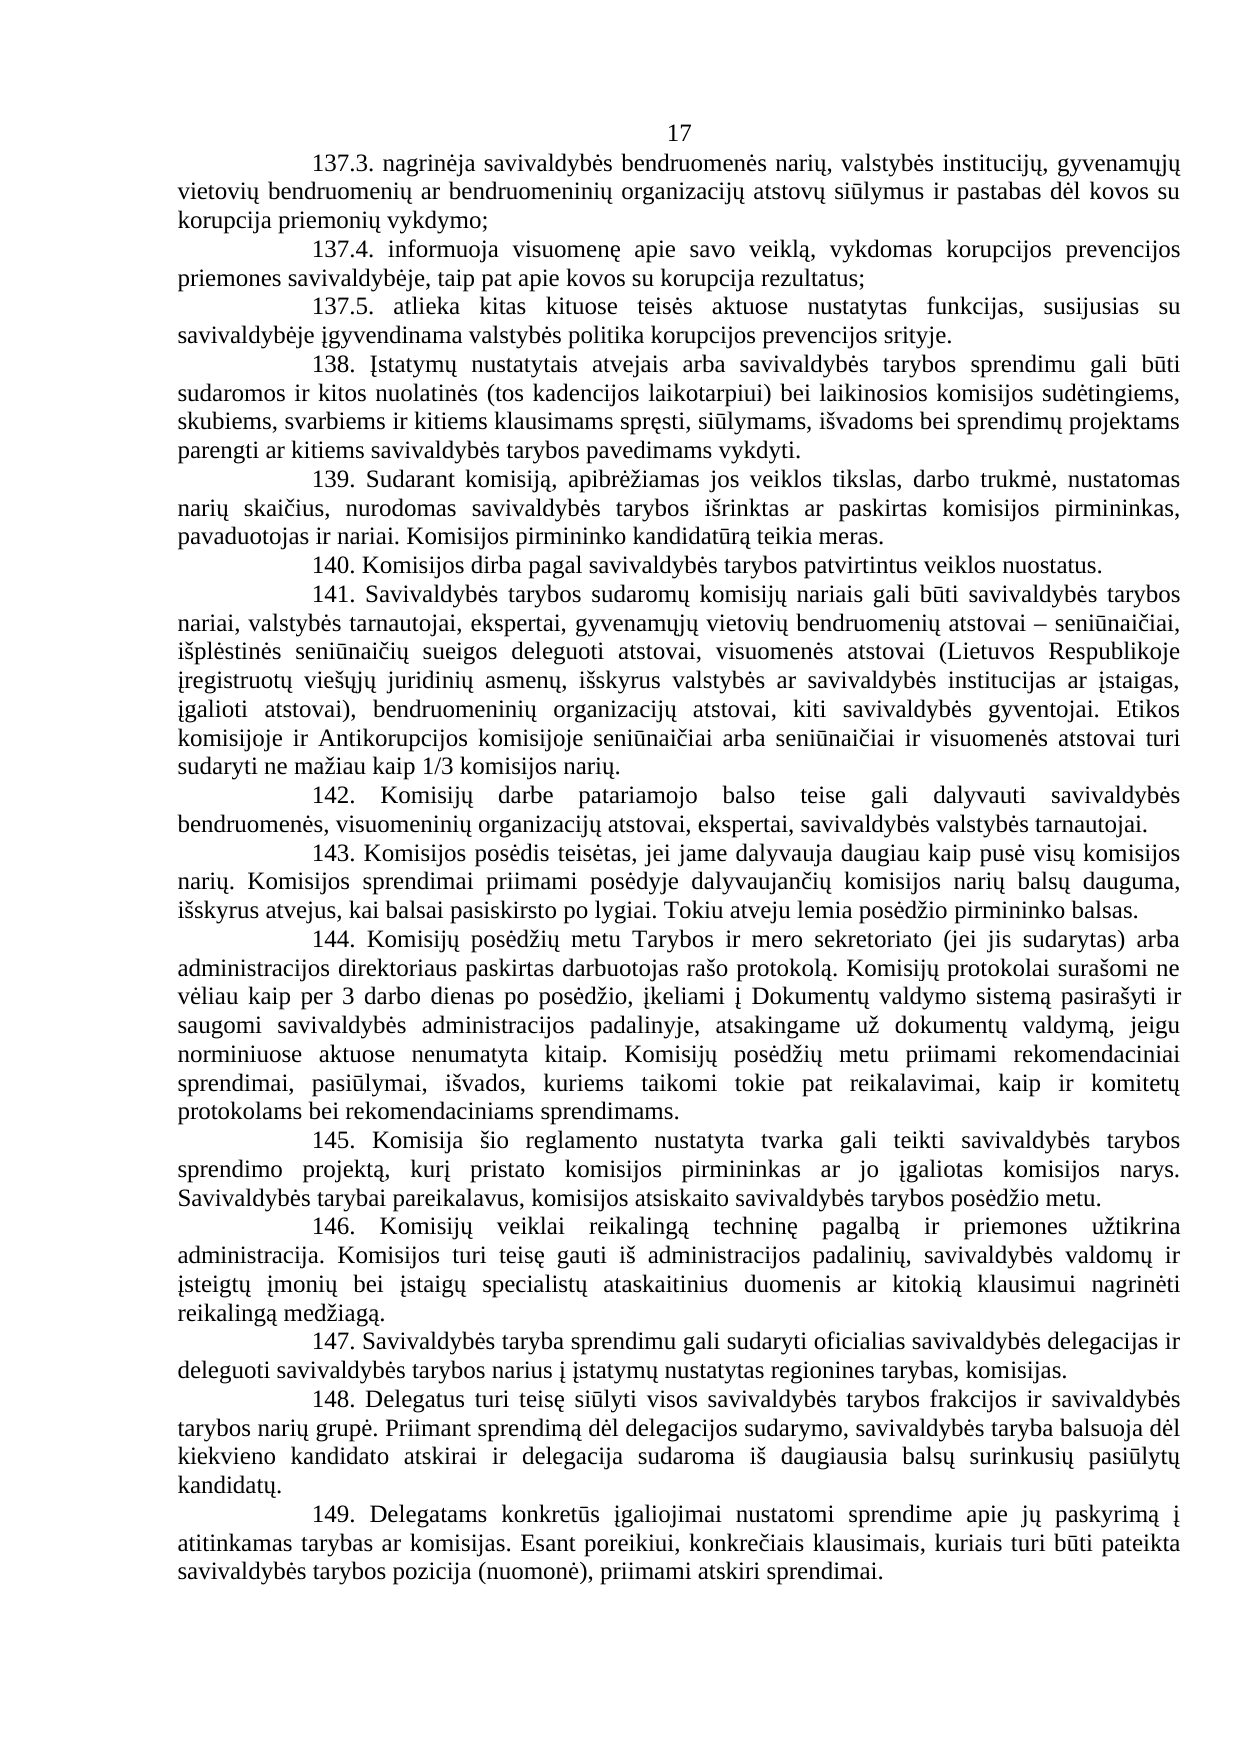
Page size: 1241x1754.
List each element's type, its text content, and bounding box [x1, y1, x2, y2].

text 137.4. informuoja visuomenę apie savo veiklą, vykdomas korupcijos prevencijos priemones savivaldybėje, taip pat apie kovos su korupcija rezultatus; [177, 234, 1181, 291]
text 148. Delegatus turi teisę siūlyti visos savivaldybės tarybos frakcijos ir savivaldybės tarybos narių grupė. Priimant sprendimą dėl delegacijos sudarymo, savivaldybės taryba balsuoja dėl kiekvieno kandidato atskirai ir delegacija sudaroma iš daugiausia balsų surinkusių pasiūlytų kandidatų. [177, 1384, 1181, 1499]
text 147. Savivaldybės taryba sprendimu gali sudaryti oficialias savivaldybės delegacijas ir deleguoti savivaldybės tarybos narius į įstatymų nustatytas regionines tarybas, komisijas. [177, 1326, 1181, 1384]
text 139. Sudarant komisiją, apibrėžiamas jos veiklos tikslas, darbo trukmė, nustatomas narių skaičius, nurodomas savivaldybės tarybos išrinktas ar paskirtas komisijos pirmininkas, pavaduotojas ir nariai. Komisijos pirmininko kandidatūrą teikia meras. [177, 464, 1181, 550]
text 142. Komisijų darbe patariamojo balso teise gali dalyvauti savivaldybės bendruomenės, visuomeninių organizacijų atstovai, ekspertai, savivaldybės valstybės tarnautojai. [177, 780, 1181, 838]
text 138. Įstatymų nustatytais atvejais arba savivaldybės tarybos sprendimu gali būti sudaromos ir kitos nuolatinės (tos kadencijos laikotarpiui) bei laikinosios komisijos sudėtingiems, skubiems, svarbiems ir kitiems klausimams spręsti, siūlymams, išvadoms bei sprendimų projektams parengti ar kitiems savivaldybės tarybos pavedimams vykdyti. [177, 349, 1181, 464]
text 146. Komisijų veiklai reikalingą techninę pagalbą ir priemones užtikrina administracija. Komisijos turi teisę gauti iš administracijos padalinių, savivaldybės valdomų ir įsteigtų įmonių bei įstaigų specialistų ataskaitinius duomenis ar kitokią klausimui nagrinėti reikalingą medžiagą. [177, 1211, 1181, 1326]
text 143. Komisijos posėdis teisėtas, jei jame dalyvauja daugiau kaip pusė visų komisijos narių. Komisijos sprendimai priimami posėdyje dalyvaujančių komisijos narių balsų dauguma, išskyrus atvejus, kai balsai pasiskirsto po lygiai. Tokiu atveju lemia posėdžio pirmininko balsas. [177, 838, 1181, 924]
text 137.3. nagrinėja savivaldybės bendruomenės narių, valstybės institucijų, gyvenamųjų vietovių bendruomenių ar bendruomeninių organizacijų atstovų siūlymus ir pastabas dėl kovos su korupcija priemonių vykdymo; [177, 148, 1181, 234]
text 145. Komisija šio reglamento nustatyta tvarka gali teikti savivaldybės tarybos sprendimo projektą, kurį pristato komisijos pirmininkas ar jo įgaliotas komisijos narys. Savivaldybės tarybai pareikalavus, komisijos atsiskaito savivaldybės tarybos posėdžio metu. [177, 1125, 1181, 1211]
text 140. Komisijos dirba pagal savivaldybės tarybos patvirtintus veiklos nuostatus. [177, 550, 1181, 579]
text 141. Savivaldybės tarybos sudaromų komisijų nariais gali būti savivaldybės tarybos nariai, valstybės tarnautojai, ekspertai, gyvenamųjų vietovių bendruomenių atstovai – seniūnaičiai, išplėstinės seniūnaičių sueigos deleguoti atstovai, visuomenės atstovai (Lietuvos Respublikoje įregistruotų viešųjų juridinių asmenų, išskyrus valstybės ar savivaldybės institucijas ar įstaigas, įgalioti atstovai), bendruomeninių organizacijų atstovai, kiti savivaldybės gyventojai. Etikos komisijoje ir Antikorupcijos komisijoje seniūnaičiai arba seniūnaičiai ir visuomenės atstovai turi sudaryti ne mažiau kaip 1/3 komisijos narių. [177, 579, 1181, 780]
text 137.5. atlieka kitas kituose teisės aktuose nustatytas funkcijas, susijusias su savivaldybėje įgyvendinama valstybės politika korupcijos prevencijos srityje. [177, 291, 1181, 349]
text 149. Delegatams konkretūs įgaliojimai nustatomi sprendime apie jų paskyrimą į atitinkamas tarybas ar komisijas. Esant poreikiui, konkrečiais klausimais, kuriais turi būti pateikta savivaldybės tarybos pozicija (nuomonė), priimami atskiri sprendimai. [177, 1499, 1181, 1585]
text 144. Komisijų posėdžių metu Tarybos ir mero sekretoriato (jei jis sudarytas) arba administracijos direktoriaus paskirtas darbuotojas rašo protokolą. Komisijų protokolai surašomi ne vėliau kaip per 3 darbo dienas po posėdžio, įkeliami į Dokumentų valdymo sistemą pasirašyti ir saugomi savivaldybės administracijos padalinyje, atsakingame už dokumentų valdymą, jeigu norminiuose aktuose nenumatyta kitaip. Komisijų posėdžių metu priimami rekomendaciniai sprendimai, pasiūlymai, išvados, kuriems taikomi tokie pat reikalavimai, kaip ir komitetų protokolams bei rekomendaciniams sprendimams. [177, 924, 1181, 1125]
